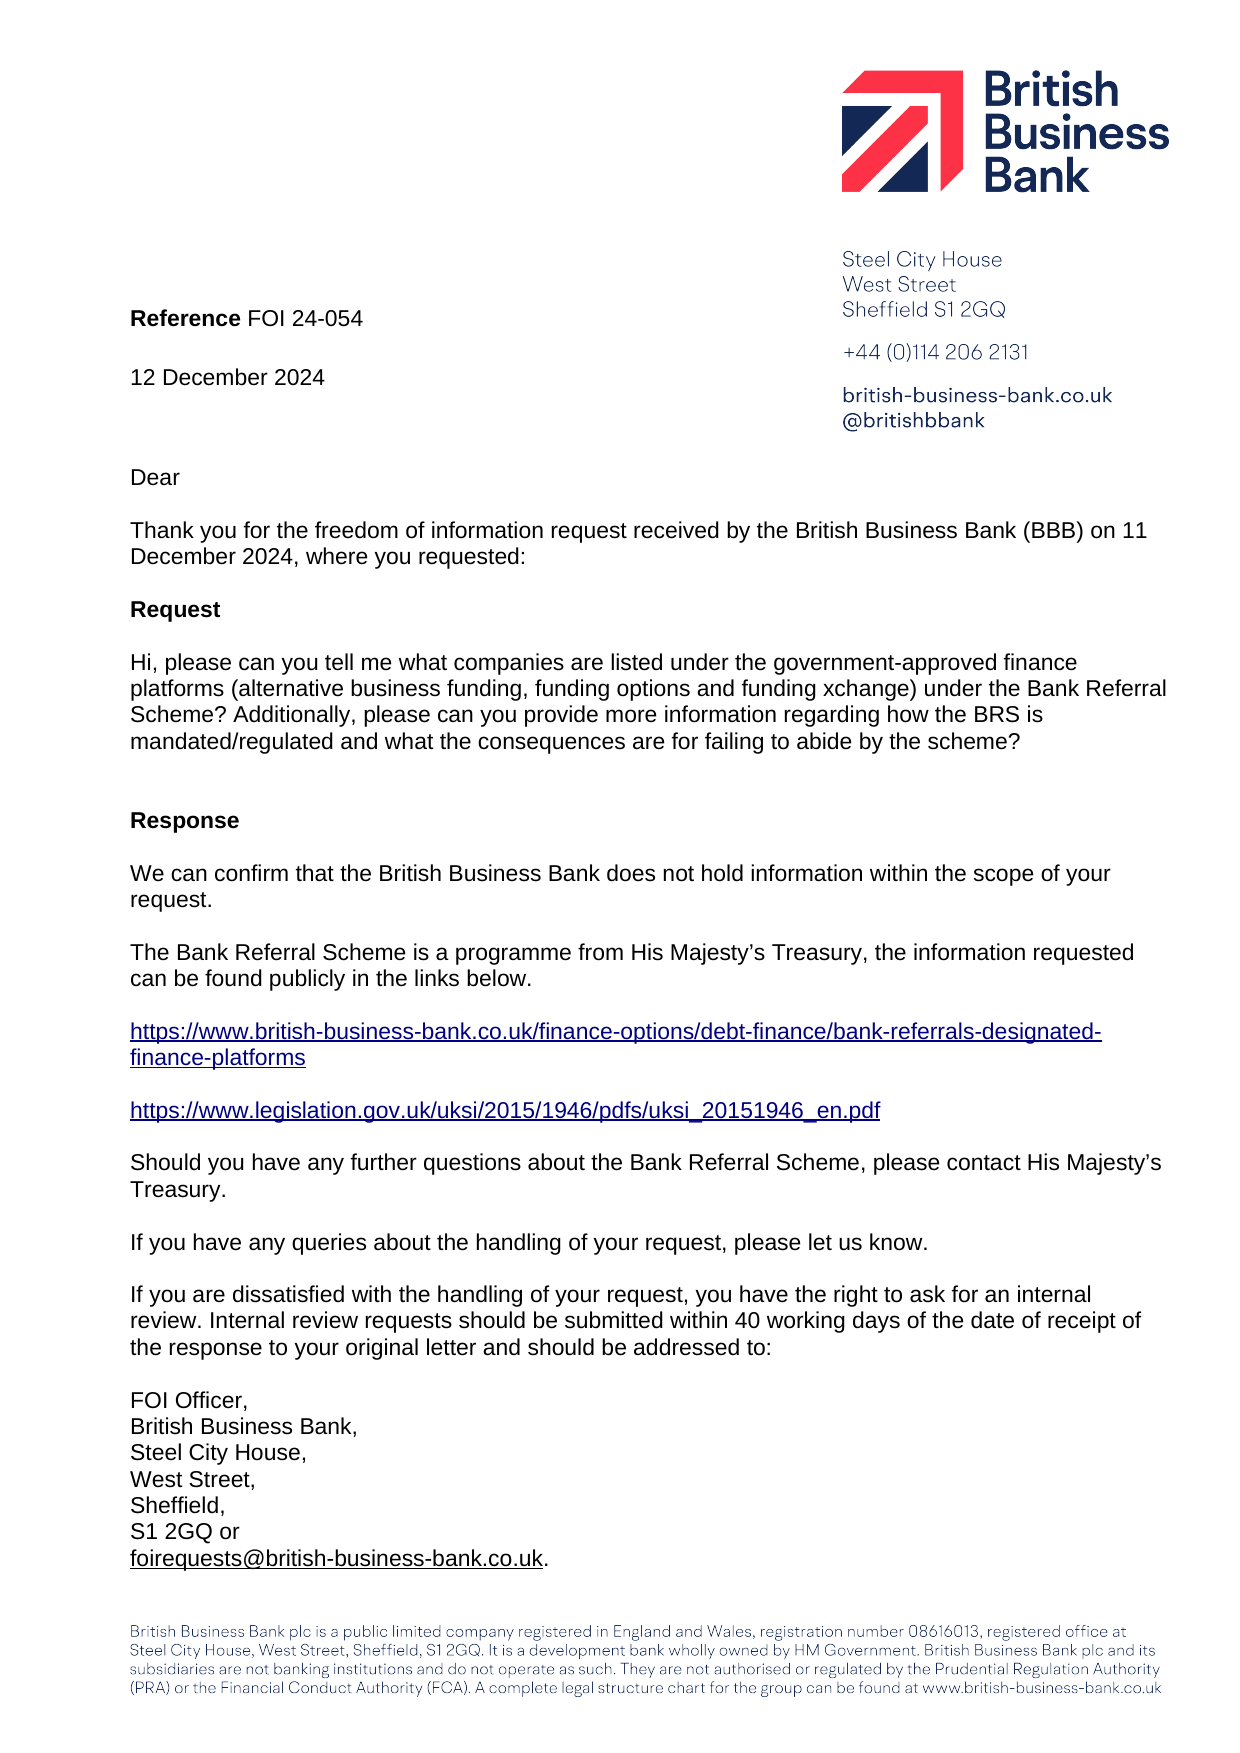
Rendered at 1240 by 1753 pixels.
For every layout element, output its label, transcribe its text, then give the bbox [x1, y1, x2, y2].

text Should you have any further questions about the Bank Referral Scheme, please contact His Majesty’s Treasury. [130, 1149, 1169, 1202]
text If you have any queries about the handling of your request, please let us know. [130, 1228, 1169, 1255]
text If you are dissatisfied with the handling of your request, you have the right to ask for an internal review. Internal review requests should be submitted within 40 working days of the date of receipt of the response to your original letter and should be addressed to: [130, 1281, 1169, 1360]
text Sheffield, [130, 1492, 1169, 1518]
text Thank you for the freedom of information request received by the British Business Bank (BBB) on 11 December 2024, where you requested: [130, 517, 1169, 569]
text Hi, please can you tell me what companies are listed under the government-approved finance platforms (alternative business funding, funding options and funding xchange) under the Bank Referral Scheme? Additionally, please can you provide more information regarding how the BRS is mandated/regulated and what the consequences are for failing to abide by the scheme? [130, 649, 1169, 754]
text 12 December 2024 [130, 362, 1169, 391]
text S1 2GQ or [130, 1518, 1169, 1545]
text Steel City House, [130, 1439, 1169, 1466]
text FOI Officer, [130, 1387, 1169, 1413]
text West Street, [130, 1466, 1169, 1492]
text Request [130, 596, 1169, 622]
text https://www.british-business-bank.co.uk/finance-options/debt-finance/bank-referrals-designated-finance-platforms [130, 1018, 1169, 1070]
text Response [130, 807, 1169, 833]
text The Bank Referral Scheme is a programme from His Majesty’s Treasury, the information requested can be found publicly in the links below. [130, 938, 1169, 991]
text https://www.legislation.gov.uk/uksi/2015/1946/pdfs/uksi_20151946_en.pdf [130, 1097, 1169, 1123]
text foirequests@british-business-bank.co.uk. [130, 1545, 1169, 1571]
text We can confirm that the British Business Bank does not hold information within the scope of your request. [130, 859, 1169, 912]
text British Business Bank, [130, 1413, 1169, 1439]
text Dear [130, 464, 1169, 491]
text Reference FOI 24-054 [130, 303, 1169, 333]
